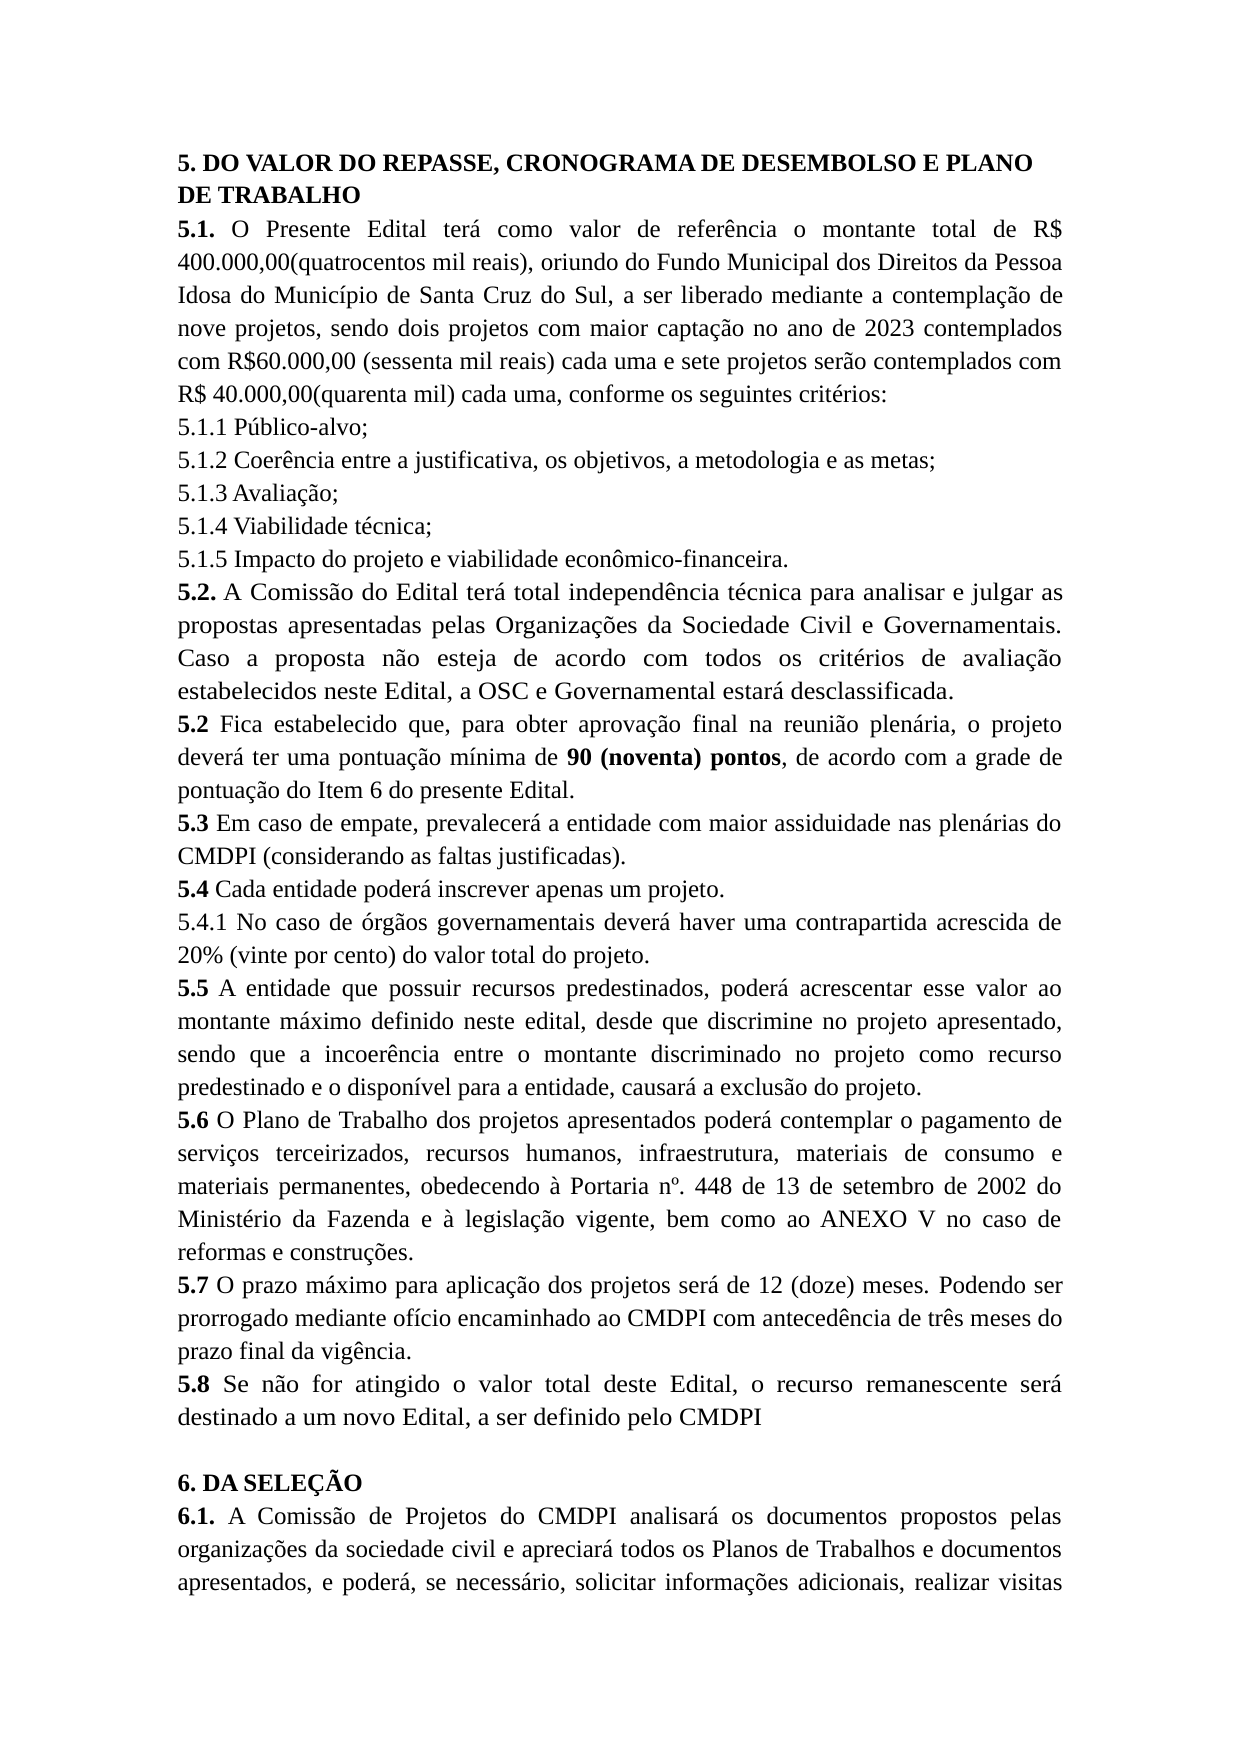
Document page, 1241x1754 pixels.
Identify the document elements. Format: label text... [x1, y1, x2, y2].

text 5.3 Em caso de empate, prevalecerá a entidade com maior assiduidade nas plenárias do CMDPI (considerando as faltas justificadas). [177, 808, 1063, 870]
text 5.1.2 Coerência entre a justificativa, os objetivos, a metodologia e as metas; [177, 445, 1063, 473]
text 5.1. O Presente Edital terá como valor de referência o montante total de R$ 400.000,00(quatrocentos mil reais), oriundo do Fundo Municipal dos Direitos da Pessoa Idosa do Município de Santa Cruz do Sul, a ser liberado mediante a contemplação de nove projetos, sendo dois projetos com maior captação no ano de 2023 contemplados com R$60.000,00 (sessenta mil reais) cada uma e sete projetos serão contemplados com R$ 40.000,00(quarenta mil) cada uma, conforme os seguintes critérios: [177, 214, 1063, 407]
text 5.1.1 Público-alvo; [177, 412, 1063, 441]
text 5. DO VALOR DO REPASSE, CRONOGRAMA DE DESEMBOLSO E PLANO DE TRABALHO [177, 148, 1063, 209]
text 5.1.5 Impacto do projeto e viabilidade econômico-financeira. [177, 544, 1063, 573]
text 5.1.4 Viabilidade técnica; [177, 511, 1063, 539]
text 5.2 Fica estabelecido que, para obter aprovação final na reunião plenária, o projeto deverá ter uma pontuação mínima de 90 (noventa) pontos, de acordo com a grade de pontuação do Item 6 do presente Edital. [177, 709, 1063, 804]
text 6. DA SELEÇÃO [177, 1468, 1063, 1497]
text 5.7 O prazo máximo para aplicação dos projetos será de 12 (doze) meses. Podendo ser prorrogado mediante ofício encaminhado ao CMDPI com antecedência de três meses do prazo final da vigência. [177, 1270, 1063, 1365]
text 5.5 A entidade que possuir recursos predestinados, poderá acrescentar esse valor ao montante máximo definido neste edital, desde que discrimine no projeto apresentado, sendo que a incoerência entre o montante discriminado no projeto como recurso predestinado e o disponível para a entidade, causará a exclusão do projeto. [177, 973, 1063, 1101]
text 5.8 Se não for atingido o valor total deste Edital, o recurso remanescente será destinado a um novo Edital, a ser definido pelo CMDPI [177, 1369, 1063, 1431]
text 5.1.3 Avaliação; [177, 478, 1063, 507]
text 5.4 Cada entidade poderá inscrever apenas um projeto. [177, 874, 1063, 903]
text 6.1. A Comissão de Projetos do CMDPI analisará os documentos propostos pelas organizações da sociedade civil e apreciará todos os Planos de Trabalhos e documentos apresentados, e poderá, se necessário, solicitar informações adicionais, realizar visitas [177, 1501, 1063, 1596]
text 5.2. A Comissão do Edital terá total independência técnica para analisar e julgar as propostas apresentadas pelas Organizações da Sociedade Civil e Governamentais. Caso a proposta não esteja de acordo com todos os critérios de avaliação estabelecidos neste Edital, a OSC e Governamental estará desclassificada. [177, 577, 1063, 705]
text 5.4.1 No caso de órgãos governamentais deverá haver uma contrapartida acrescida de 20% (vinte por cento) do valor total do projeto. [177, 907, 1063, 969]
text 5.6 O Plano de Trabalho dos projetos apresentados poderá contemplar o pagamento de serviços terceirizados, recursos humanos, infraestrutura, materiais de consumo e materiais permanentes, obedecendo à Portaria nº. 448 de 13 de setembro de 2002 do Ministério da Fazenda e à legislação vigente, bem como ao ANEXO V no caso de reformas e construções. [177, 1105, 1063, 1266]
